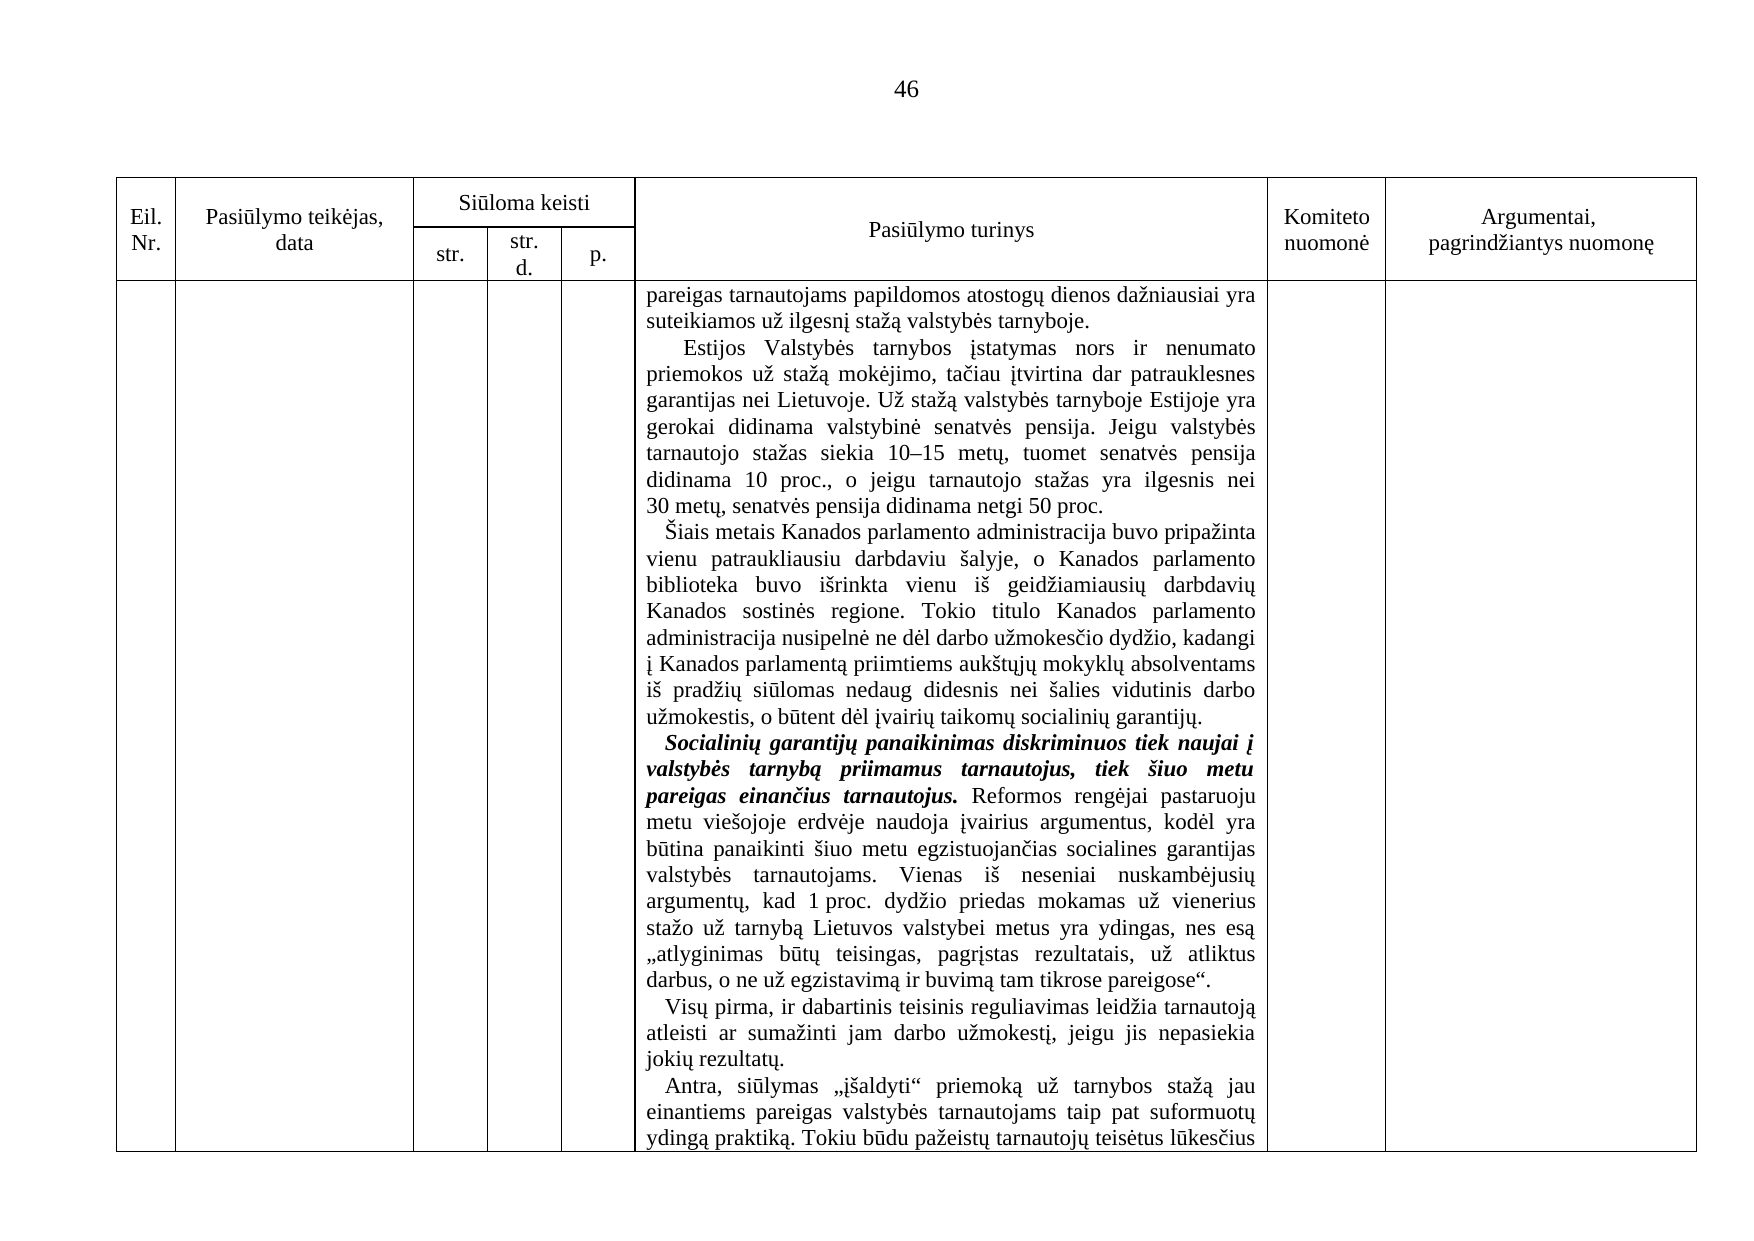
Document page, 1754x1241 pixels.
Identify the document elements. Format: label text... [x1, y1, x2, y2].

table_cell pareigas tarnautojams papildomos atostogų dienos dažniausiai yra suteikiamos už ilgesnį stažą valstybės tarnyboje. Estijos Valstybės tarnybos įstatymas nors ir nenumato priemokos už stažą mokėjimo, tačiau įtvirtina dar patrauklesnes garantijas nei Lietuvoje. Už stažą valstybės tarnyboje Estijoje yra gerokai didinama valstybinė senatvės pensija. Jeigu valstybės tarnautojo stažas siekia 10–15 metų, tuomet senatvės pensija didinama 10 proc., o jeigu tarnautojo stažas yra ilgesnis nei 30 metų, senatvės pensija didinama netgi 50 proc. Šiais metais Kanados parlamento administracija buvo pripažinta vienu patraukliausiu darbdaviu šalyje, o Kanados parlamento biblioteka buvo išrinkta vienu iš geidžiamiausių darbdavių Kanados sostinės regione. Tokio titulo Kanados parlamento administracija nusipelnė ne dėl darbo užmokesčio dydžio, kadangi į Kanados parlamentą priimtiems aukštųjų mokyklų absolventams iš pradžių siūlomas nedaug didesnis nei šalies vidutinis darbo užmokestis, o būtent dėl įvairių taikomų socialinių garantijų. Socialinių garantijų panaikinimas diskriminuos tiek naujai į valstybės tarnybą priimamus tarnautojus, tiek šiuo metu pareigas einančius tarnautojus. Reformos rengėjai pastaruoju metu viešojoje erdvėje naudoja įvairius argumentus, kodėl yra būtina panaikinti šiuo metu egzistuojančias socialines garantijas valstybės tarnautojams. Vienas iš neseniai nuskambėjusių argumentų, kad 1 proc. dydžio priedas mokamas už vienerius stažo už tarnybą Lietuvos valstybei metus yra ydingas, nes esą „atlyginimas būtų teisingas, pagrįstas rezultatais, už atliktus darbus, o ne už egzistavimą ir buvimą tam tikrose pareigose“. Visų pirma, ir dabartinis teisinis reguliavimas leidžia tarnautoją atleisti ar sumažinti jam darbo užmokestį, jeigu jis nepasiekia jokių rezultatų. Antra, siūlymas „įšaldyti“ priemoką už tarnybos stažą jau einantiems pareigas valstybės tarnautojams taip pat suformuotų ydingą praktiką. Tokiu būdu pažeistų tarnautojų teisėtus lūkesčius [636, 281, 1267, 1151]
table_header Komiteto nuomonė [1268, 178, 1385, 280]
table_cell [1386, 281, 1696, 1151]
table_cell str. [414, 228, 487, 280]
table_cell str. d. [488, 228, 561, 280]
table_cell [176, 281, 413, 1151]
table_cell [488, 281, 561, 1151]
table_cell [117, 281, 175, 1151]
table_header Siūloma keisti [414, 178, 634, 226]
table_header Pasiūlymo teikėjas, data [176, 178, 413, 280]
table_header Argumentai, pagrindžiantys nuomonę [1386, 178, 1696, 280]
table_header Eil. Nr. [117, 178, 175, 280]
table_header Pasiūlymo turinys [636, 178, 1267, 280]
table_cell [414, 281, 487, 1151]
table_cell p. [562, 228, 634, 280]
table_cell [562, 281, 634, 1151]
table_cell [1268, 281, 1385, 1151]
